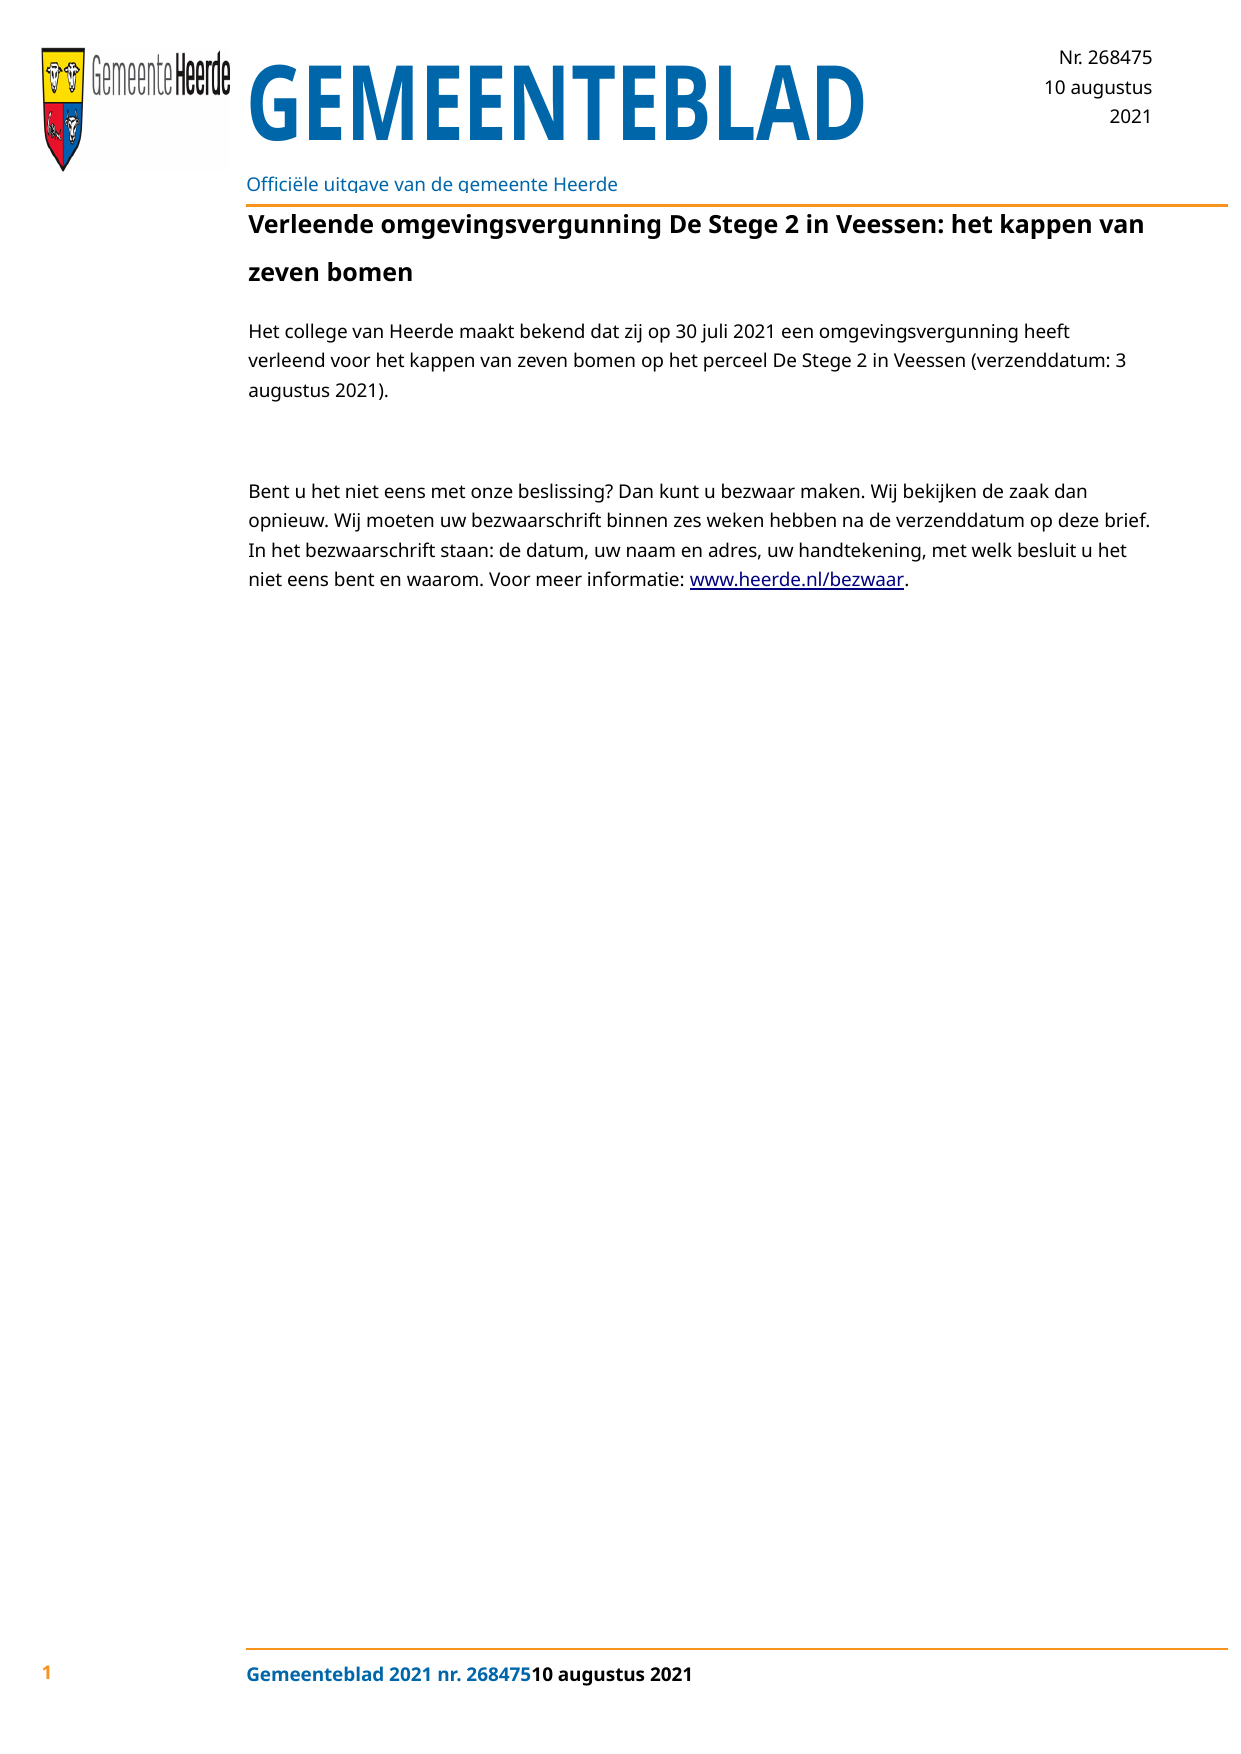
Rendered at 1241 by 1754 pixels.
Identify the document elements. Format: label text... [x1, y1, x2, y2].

text Bent u het niet eens met onze beslissing? Dan kunt u bezwaar maken. Wij bekijken de zaak dan opnieuw. Wij moeten uw bezwaarschrift binnen zes weken hebben na de verzenddatum op deze brief. In het bezwaarschrift staan: de datum, uw naam en adres, uw handtekening, met welk besluit u het niet eens bent en waarom. Voor meer informatie: www.heerde.nl/bezwaar. [248, 478, 1152, 592]
text Verleende omgevingsvergunning De Stege 2 in Veessen: het kappen van zeven bomen [248, 207, 1152, 288]
text Het college van Heerde maakt bekend dat zij op 30 juli 2021 een omgevingsvergunning heeft verleend voor het kappen van zeven bomen op het perceel De Stege 2 in Veessen (verzenddatum: 3 augustus 2021). [248, 318, 1152, 403]
picture [41, 47, 231, 172]
